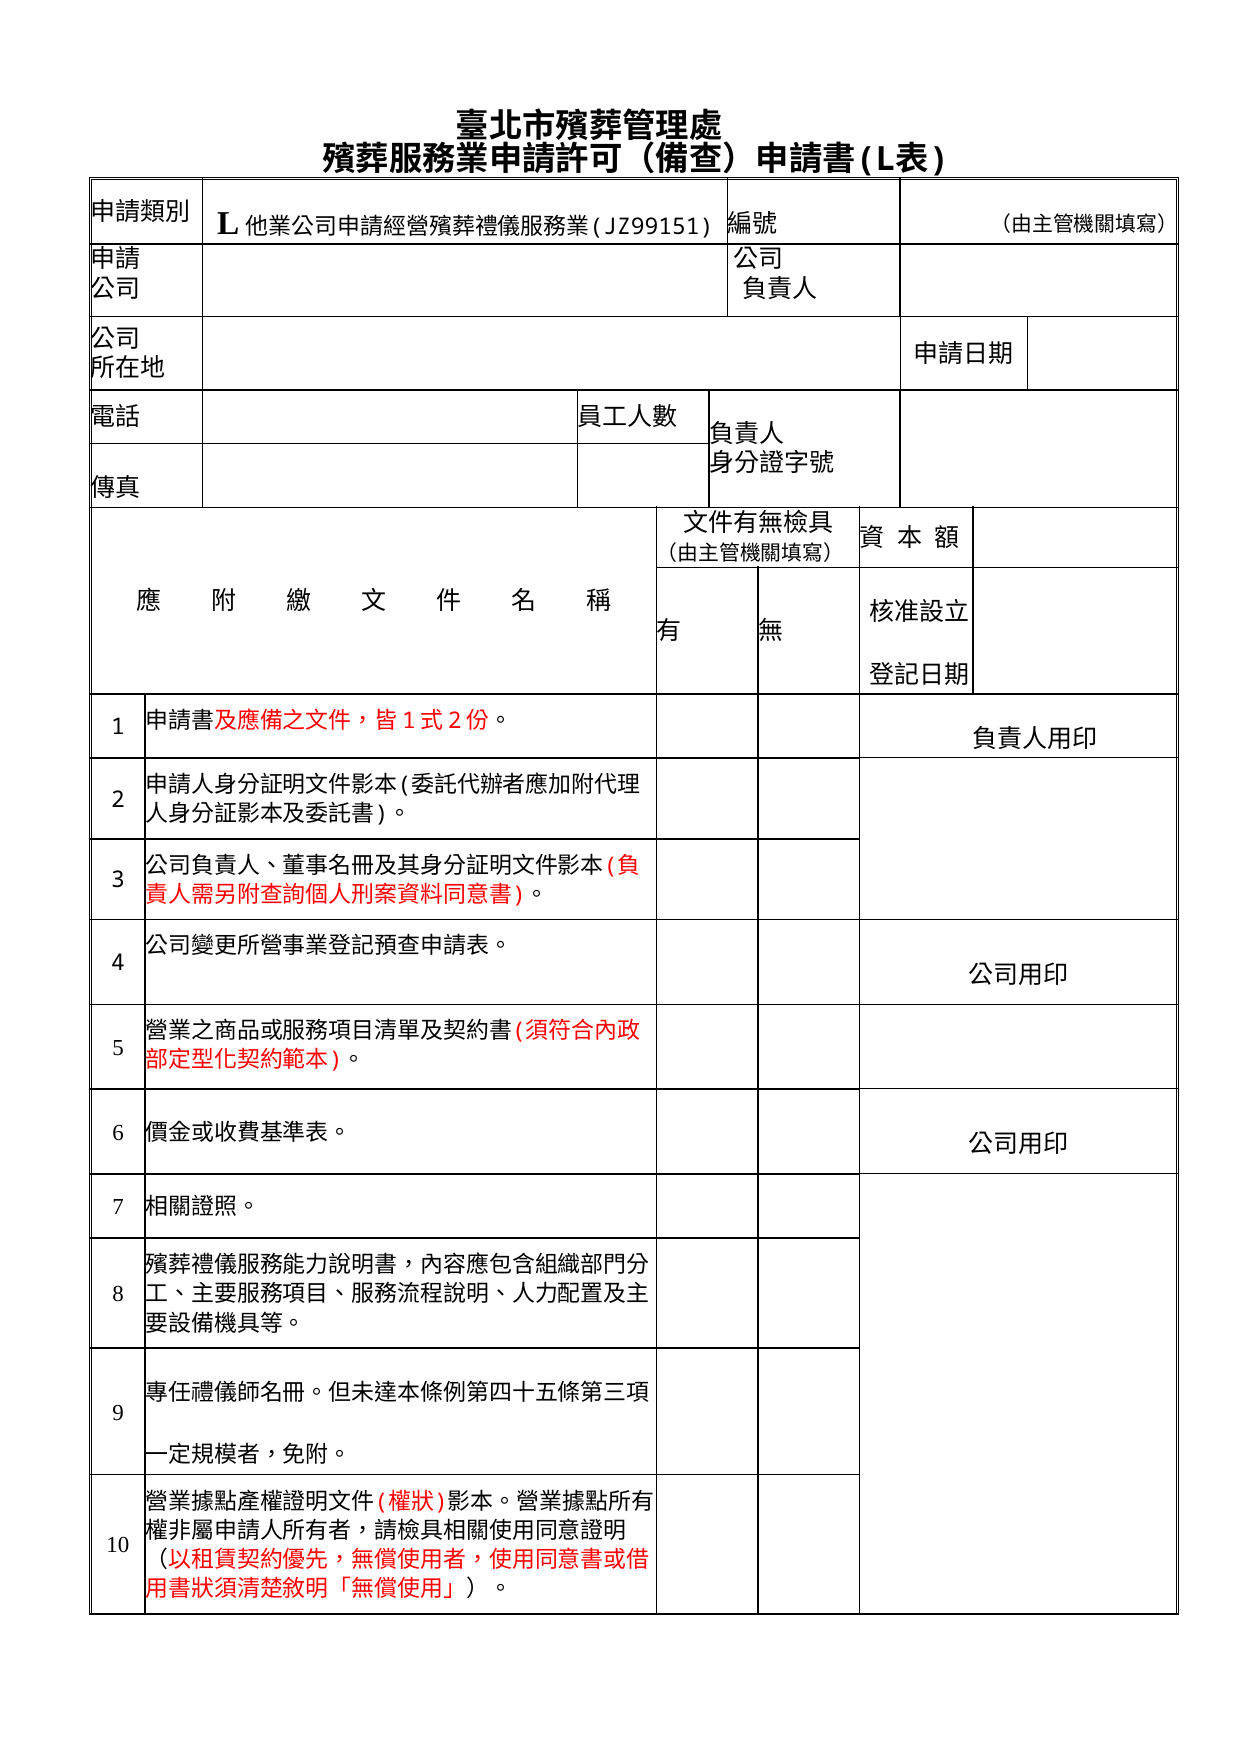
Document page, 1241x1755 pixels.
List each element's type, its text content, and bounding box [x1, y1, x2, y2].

table_cell [759, 1005, 859, 1088]
table_cell [759, 920, 859, 1003]
table_cell 4 [92, 920, 144, 1003]
table_cell 營業據點產權證明文件(權狀)影本。營業據點所有權非屬申請人所有者，請檢具相關使用同意證明（以租賃契約優先，無償使用者，使用同意書或借用書狀須清楚敘明「無償使用」）。 [146, 1475, 656, 1613]
text 殯葬服務業申請許可（備查）申請書(L表) [89, 144, 1181, 177]
table_cell [657, 1005, 757, 1088]
table_cell 申請日期 [901, 317, 1027, 389]
table_cell [759, 1475, 859, 1613]
table_cell 核准設立 登記日期 [860, 568, 972, 693]
table_cell 價金或收費基準表。 [146, 1090, 656, 1173]
table_cell 文件有無檢具 （由主管機關填寫） [657, 508, 859, 566]
table_cell [657, 840, 757, 918]
table_cell [578, 444, 708, 506]
table_cell 申請人身分証明文件影本(委託代辦者應加附代理人身分証影本及委託書)。 [146, 759, 656, 838]
table_header （由主管機關填寫） [901, 180, 1176, 243]
table_cell [759, 1090, 859, 1173]
table_cell [759, 840, 859, 918]
table_cell [759, 1239, 859, 1347]
table_cell [203, 391, 577, 442]
table_cell 申請 公司 [92, 245, 202, 316]
table_cell 公司負責人、董事名冊及其身分証明文件影本(負責人需另附查詢個人刑案資料同意書)。 [146, 840, 656, 918]
table_cell 電話 [92, 391, 202, 442]
table_cell [657, 920, 757, 1003]
table_cell 員工人數 [578, 391, 708, 442]
table_cell 相關證照。 [146, 1175, 656, 1237]
table_cell 殯葬禮儀服務能力說明書，內容應包含組織部門分工、主要服務項目、服務流程說明、人力配置及主要設備機具等。 [146, 1239, 656, 1347]
table_cell [657, 1090, 757, 1173]
table_cell 5 [92, 1005, 144, 1088]
table_cell [974, 568, 1176, 693]
table_cell 有 [657, 568, 757, 693]
table_cell 營業之商品或服務項目清單及契約書(須符合內政部定型化契約範本)。 [146, 1005, 656, 1088]
table_cell [1028, 317, 1176, 389]
table_cell [759, 1349, 859, 1474]
table_cell [657, 1175, 757, 1237]
table_cell 8 [92, 1239, 144, 1347]
table_cell [657, 695, 757, 757]
table_cell 6 [92, 1090, 144, 1173]
table_cell [759, 759, 859, 838]
table_cell [759, 1175, 859, 1237]
table_header 編號 [728, 180, 899, 243]
table_cell 專任禮儀師名冊。但未達本條例第四十五條第三項一定規模者，免附。 [146, 1349, 656, 1474]
text 臺北市殯葬管理處 [89, 111, 1181, 144]
table_cell [203, 317, 900, 389]
table_header L 他業公司申請經營殯葬禮儀服務業(JZ99151) [203, 180, 727, 243]
table_cell 申請書及應備之文件，皆1式2份。 [146, 695, 656, 757]
table_cell [203, 245, 727, 316]
table_header 申請類別 [92, 180, 202, 243]
table_cell [901, 245, 1176, 316]
table_cell [860, 1174, 1176, 1613]
table_cell 無 [759, 568, 859, 693]
table_cell 公司變更所營事業登記預查申請表。 [146, 920, 656, 1003]
table_cell 1 [92, 695, 144, 757]
table_cell 公司用印 [860, 920, 1176, 1003]
table_cell 9 [92, 1349, 144, 1474]
table_cell 3 [92, 840, 144, 918]
table_cell [974, 508, 1176, 566]
table_cell [657, 1239, 757, 1347]
table_cell 10 [92, 1475, 144, 1613]
table_cell 公司用印 [860, 1089, 1176, 1173]
table_cell [657, 1349, 757, 1474]
table_cell 2 [92, 759, 144, 838]
table_cell 傳真 [92, 444, 202, 506]
table_cell 公司 所在地 [92, 317, 202, 389]
table_cell [860, 758, 1176, 918]
table_cell 負責人用印 [860, 695, 1176, 757]
table_cell [657, 759, 757, 838]
table_cell [203, 444, 577, 506]
table_cell 7 [92, 1175, 144, 1237]
table_cell [901, 391, 1176, 506]
table_cell 負責人 身分證字號 [710, 391, 899, 506]
table_cell [657, 1475, 757, 1613]
table_cell 公司 負責人 [728, 245, 899, 316]
table_cell 資 本 額 [860, 508, 972, 566]
table_cell [759, 695, 859, 757]
table_cell [860, 1005, 1176, 1088]
table_cell 應 附 繳 文 件 名 稱 [92, 508, 656, 693]
